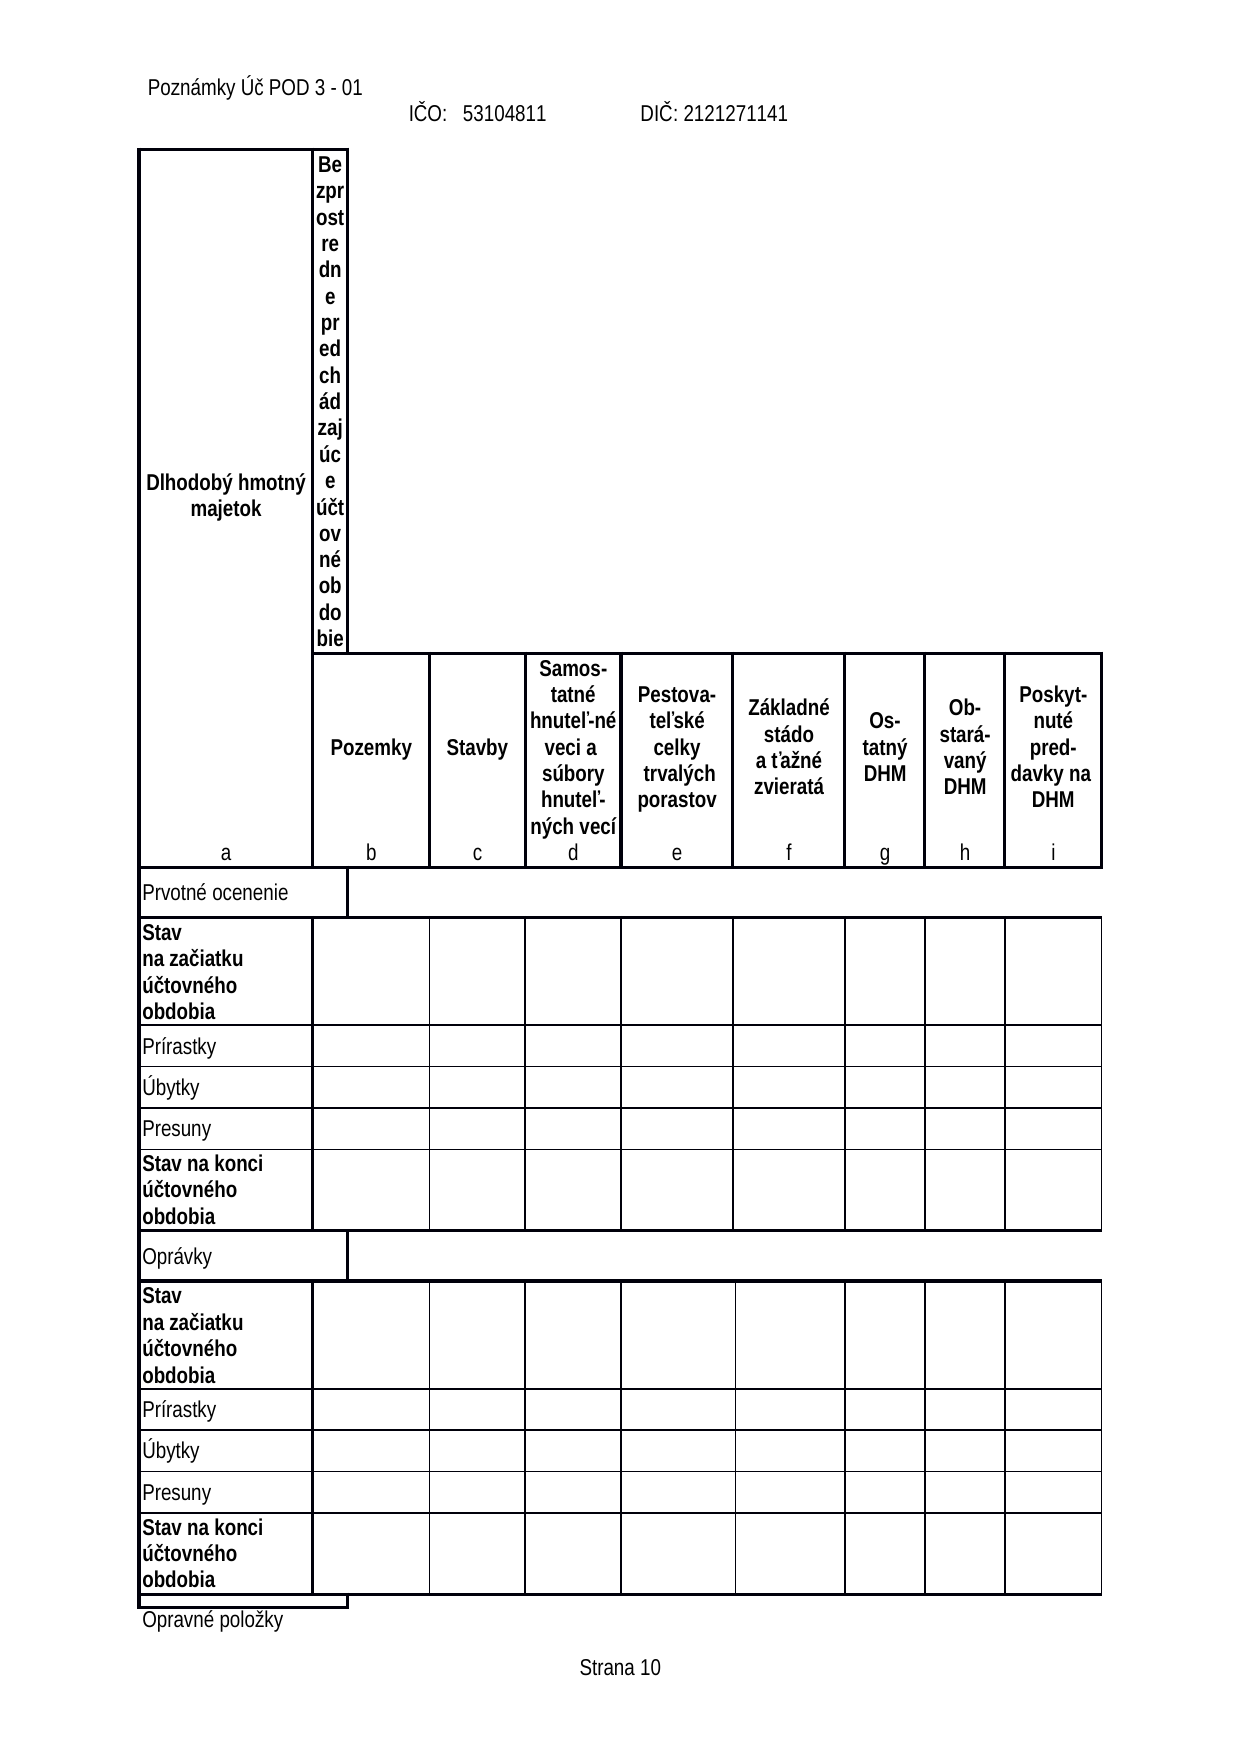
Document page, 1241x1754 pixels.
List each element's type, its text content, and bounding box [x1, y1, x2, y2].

table_cell [430, 1283, 524, 1388]
table_cell [1006, 1283, 1101, 1388]
table_cell [736, 1431, 844, 1471]
table_cell [736, 1390, 844, 1429]
table_cell [622, 1109, 732, 1148]
table_cell [1006, 1514, 1101, 1593]
table_cell [526, 1390, 620, 1429]
table_cell [846, 1150, 924, 1229]
table_cell Prírastky [141, 1026, 311, 1066]
table_cell [846, 1390, 924, 1429]
table_cell [622, 1026, 732, 1066]
table_cell [526, 1109, 620, 1148]
table_cell Základné stádo a ťažné zvieratá [734, 655, 843, 839]
table_cell Pestova-teľské celky trvalých porastov [623, 655, 731, 839]
table_cell [526, 919, 620, 1024]
table_cell a [141, 839, 311, 866]
table_cell [1006, 1109, 1101, 1148]
table_cell [846, 1109, 924, 1148]
table_header Bezprostredne predchádzajúce účtovné obdobie [314, 151, 346, 652]
table_cell Presuny [141, 1472, 311, 1512]
table_cell [526, 1514, 620, 1593]
table_cell [622, 1431, 735, 1471]
table_cell b [314, 839, 428, 866]
table_cell [926, 1109, 1004, 1148]
table_cell [430, 1109, 524, 1148]
table_cell [1006, 1067, 1101, 1107]
table_cell [430, 1472, 524, 1512]
table_cell [926, 1390, 1004, 1429]
table_cell [526, 1283, 620, 1388]
table_cell [734, 1026, 844, 1066]
table_cell e [623, 839, 731, 866]
table_cell Prvotné ocenenie [141, 869, 346, 916]
table_cell [430, 1514, 524, 1593]
table_cell [926, 1431, 1004, 1471]
table_cell [430, 1431, 524, 1471]
table_cell [314, 1109, 429, 1148]
table_cell [430, 1390, 524, 1429]
table_cell [1006, 1026, 1101, 1066]
table_cell [526, 1067, 620, 1107]
table_cell [846, 1514, 924, 1593]
table_cell [622, 1067, 732, 1107]
table_cell [526, 1026, 620, 1066]
table_cell [736, 1514, 844, 1593]
table_cell [846, 919, 924, 1024]
table_cell [926, 1283, 1004, 1388]
table_cell [1006, 1472, 1101, 1512]
table_cell f [734, 839, 843, 866]
table_cell [430, 1150, 524, 1229]
table_cell d [527, 839, 619, 866]
table_cell Stav na konci účtovného obdobia [141, 1150, 311, 1229]
table_cell [1006, 1431, 1101, 1471]
table_cell [430, 919, 524, 1024]
table_cell [1006, 1390, 1101, 1429]
table_cell [926, 919, 1004, 1024]
table_cell [526, 1150, 620, 1229]
table_cell Stav na začiatku účtovného obdobia [141, 1283, 311, 1388]
table_cell Oprávky [141, 1232, 346, 1279]
table_cell [846, 1067, 924, 1107]
table_cell c [431, 839, 524, 866]
table_cell [734, 1150, 844, 1229]
table_cell [622, 1150, 732, 1229]
table_cell [846, 1026, 924, 1066]
table_cell i [1006, 839, 1100, 866]
table_cell [430, 1026, 524, 1066]
table_cell [622, 919, 732, 1024]
table_cell [314, 1514, 429, 1593]
table_cell [314, 1431, 429, 1471]
table_cell [736, 1472, 844, 1512]
table_cell [314, 1472, 429, 1512]
table_cell [734, 1067, 844, 1107]
table_cell [430, 1067, 524, 1107]
table_cell [734, 1109, 844, 1148]
table_cell [314, 1067, 429, 1107]
table_cell [314, 1283, 429, 1388]
table_cell Stav na začiatku účtovného obdobia [141, 919, 311, 1024]
table_cell [926, 1150, 1004, 1229]
table_header Dlhodobý hmotný majetok [141, 151, 311, 839]
table_cell Úbytky [141, 1067, 311, 1107]
table_cell [622, 1390, 735, 1429]
table_cell g [846, 839, 923, 866]
table_cell h [926, 839, 1003, 866]
table_cell [526, 1431, 620, 1471]
table_cell Presuny [141, 1109, 311, 1148]
table_cell Stavby [431, 655, 524, 839]
table_cell [926, 1472, 1004, 1512]
table_cell [526, 1472, 620, 1512]
table_cell [846, 1283, 924, 1388]
table_cell Stav na konci účtovného obdobia [141, 1514, 311, 1593]
table_cell Samos-tatné hnuteľ-né veci a súbory hnuteľ-ných vecí [527, 655, 619, 839]
table_cell Os-tatný DHM [846, 655, 923, 839]
table_cell [622, 1283, 735, 1388]
table_cell [1006, 1150, 1101, 1229]
table_cell [926, 1026, 1004, 1066]
table_cell [622, 1514, 735, 1593]
table_cell [926, 1514, 1004, 1593]
table_cell [314, 1150, 429, 1229]
table_cell Prírastky [141, 1390, 311, 1429]
table_cell Opravné položky [141, 1596, 346, 1606]
table_cell [926, 1067, 1004, 1107]
table_cell [846, 1472, 924, 1512]
table_cell [314, 1026, 429, 1066]
table_cell [846, 1431, 924, 1471]
table_cell [736, 1283, 844, 1388]
table_cell Poskyt-nuté pred-davky na DHM [1006, 655, 1100, 839]
table_cell Ob-stará-vaný DHM [926, 655, 1003, 839]
table_cell [622, 1472, 735, 1512]
table_cell [1006, 919, 1101, 1024]
table_cell [314, 919, 429, 1024]
table_cell Pozemky [314, 655, 428, 839]
table_cell [734, 919, 844, 1024]
table_cell [314, 1390, 429, 1429]
table_cell Úbytky [141, 1431, 311, 1471]
